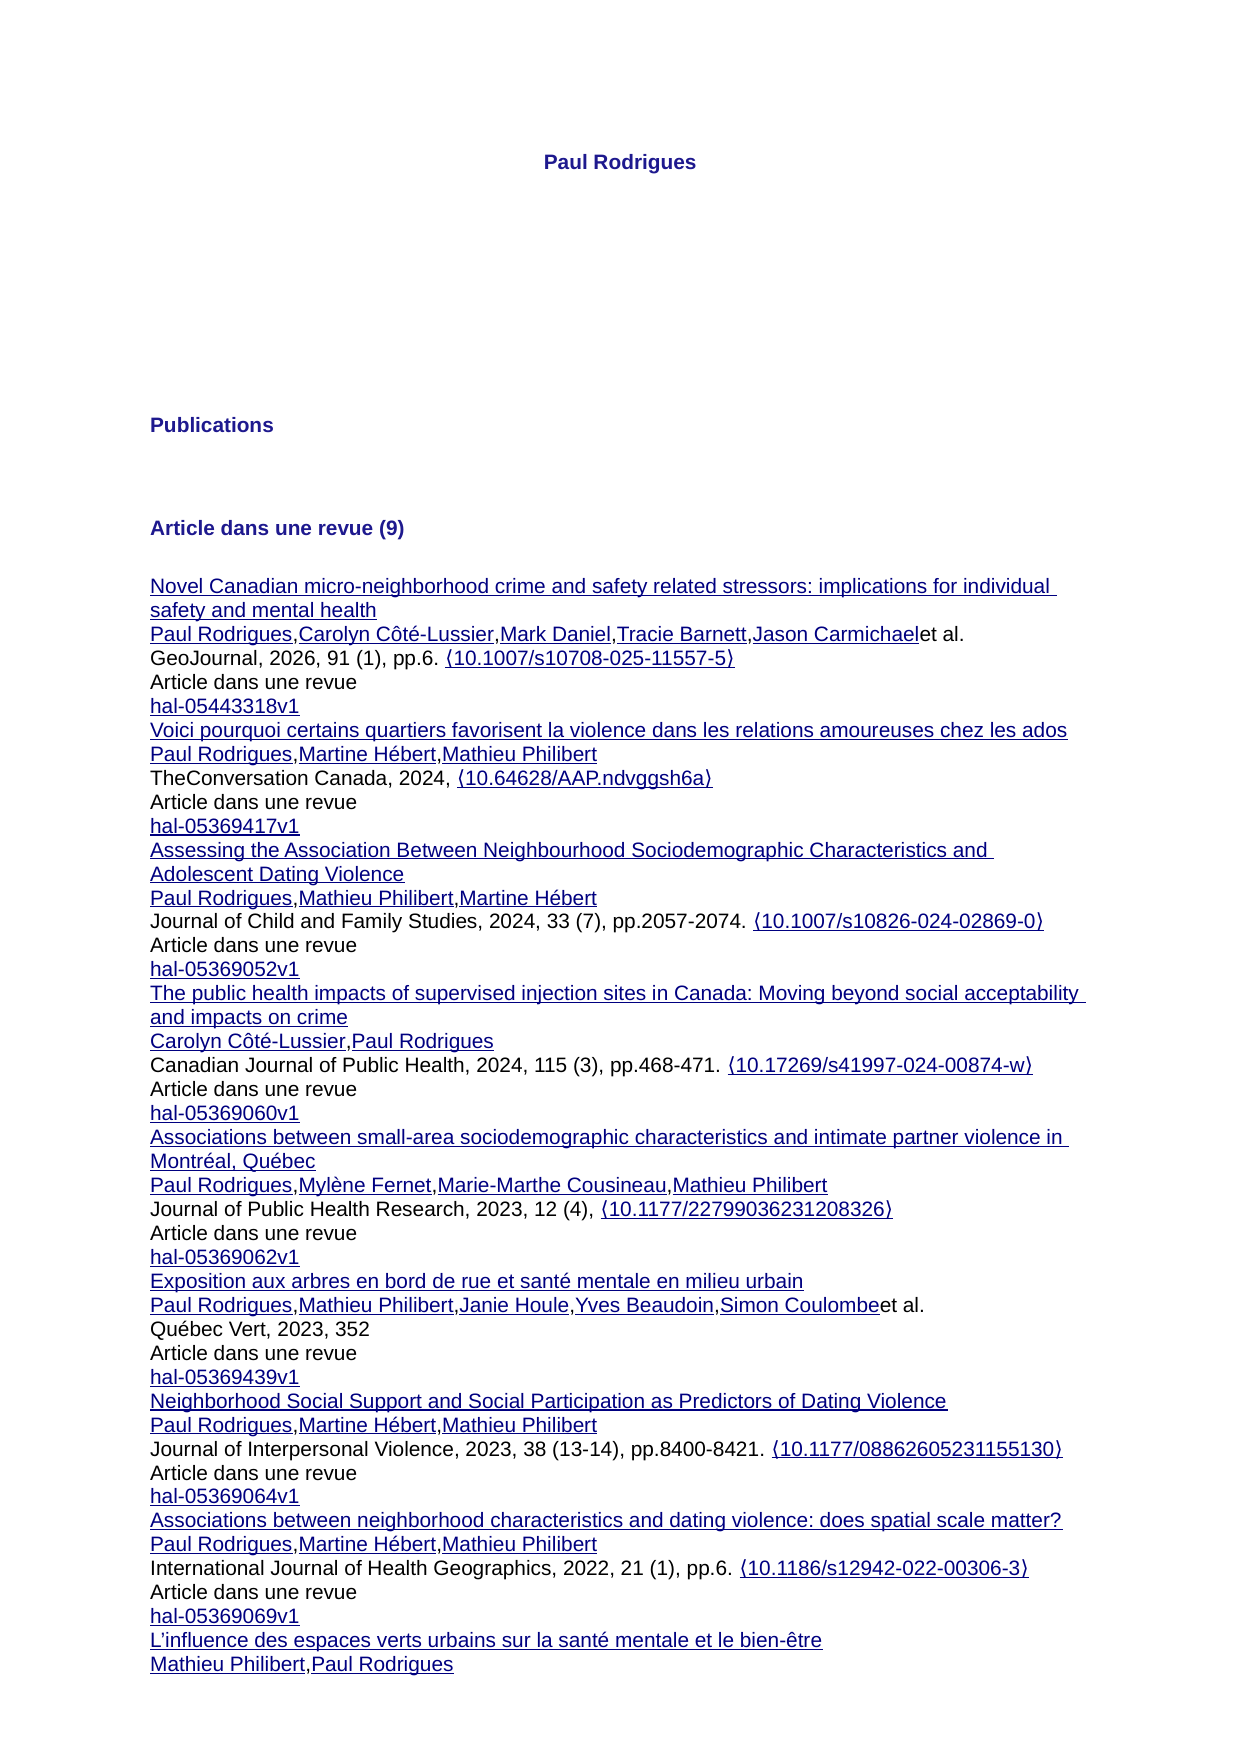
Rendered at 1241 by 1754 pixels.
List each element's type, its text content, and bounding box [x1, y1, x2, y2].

subtitle Paul Rodrigues [150, 150, 1090, 174]
table_cell Neighborhood Social Support and Social Participation as Predictors of Dating Violence Paul Rodrigues,Martine Hébert,Mathieu Philibert Journal of Interpersonal Violence, 2023, 38 (13-14), pp.8400-8421. ⟨10.1177/08862605231155130⟩ Article dans une revue hal-05369064v1 [150, 1389, 1090, 1508]
table_cell Associations between small-area sociodemographic characteristics and intimate partner violence in Montréal, Québec Paul Rodrigues,Mylène Fernet,Marie-Marthe Cousineau,Mathieu Philibert Journal of Public Health Research, 2023, 12 (4), ⟨10.1177/22799036231208326⟩ Article dans une revue hal-05369062v1 [150, 1125, 1090, 1269]
table_header Novel Canadian micro-neighborhood crime and safety related stressors: implications for individual safety and mental health Paul Rodrigues,Carolyn Côté-Lussier,Mark Daniel,Tracie Barnett,Jason Carmichaelet al. GeoJournal, 2026, 91 (1), pp.6. ⟨10.1007/s10708-025-11557-5⟩ Article dans une revue hal-05443318v1 [150, 574, 1090, 718]
table_cell L’influence des espaces verts urbains sur la santé mentale et le bien-être Mathieu Philibert,Paul Rodrigues [150, 1628, 1090, 1676]
table_cell Associations between neighborhood characteristics and dating violence: does spatial scale matter? Paul Rodrigues,Martine Hébert,Mathieu Philibert International Journal of Health Geographics, 2022, 21 (1), pp.6. ⟨10.1186/s12942-022-00306-3⟩ Article dans une revue hal-05369069v1 [150, 1508, 1090, 1628]
subtitle Article dans une revue (9) [150, 516, 1090, 539]
table_cell Exposition aux arbres en bord de rue et santé mentale en milieu urbain Paul Rodrigues,Mathieu Philibert,Janie Houle,Yves Beaudoin,Simon Coulombeet al. Québec Vert, 2023, 352 Article dans une revue hal-05369439v1 [150, 1269, 1090, 1388]
subtitle Publications [150, 412, 1090, 436]
table_cell Voici pourquoi certains quartiers favorisent la violence dans les relations amoureuses chez les ados Paul Rodrigues,Martine Hébert,Mathieu Philibert TheConversation Canada, 2024, ⟨10.64628/AAP.ndvggsh6a⟩ Article dans une revue hal-05369417v1 [150, 718, 1090, 837]
table_cell Assessing the Association Between Neighbourhood Sociodemographic Characteristics and Adolescent Dating Violence Paul Rodrigues,Mathieu Philibert,Martine Hébert Journal of Child and Family Studies, 2024, 33 (7), pp.2057-2074. ⟨10.1007/s10826-024-02869-0⟩ Article dans une revue hal-05369052v1 [150, 838, 1090, 981]
table_cell The public health impacts of supervised injection sites in Canada: Moving beyond social acceptability and impacts on crime Carolyn Côté-Lussier,Paul Rodrigues Canadian Journal of Public Health, 2024, 115 (3), pp.468-471. ⟨10.17269/s41997-024-00874-w⟩ Article dans une revue hal-05369060v1 [150, 981, 1090, 1125]
